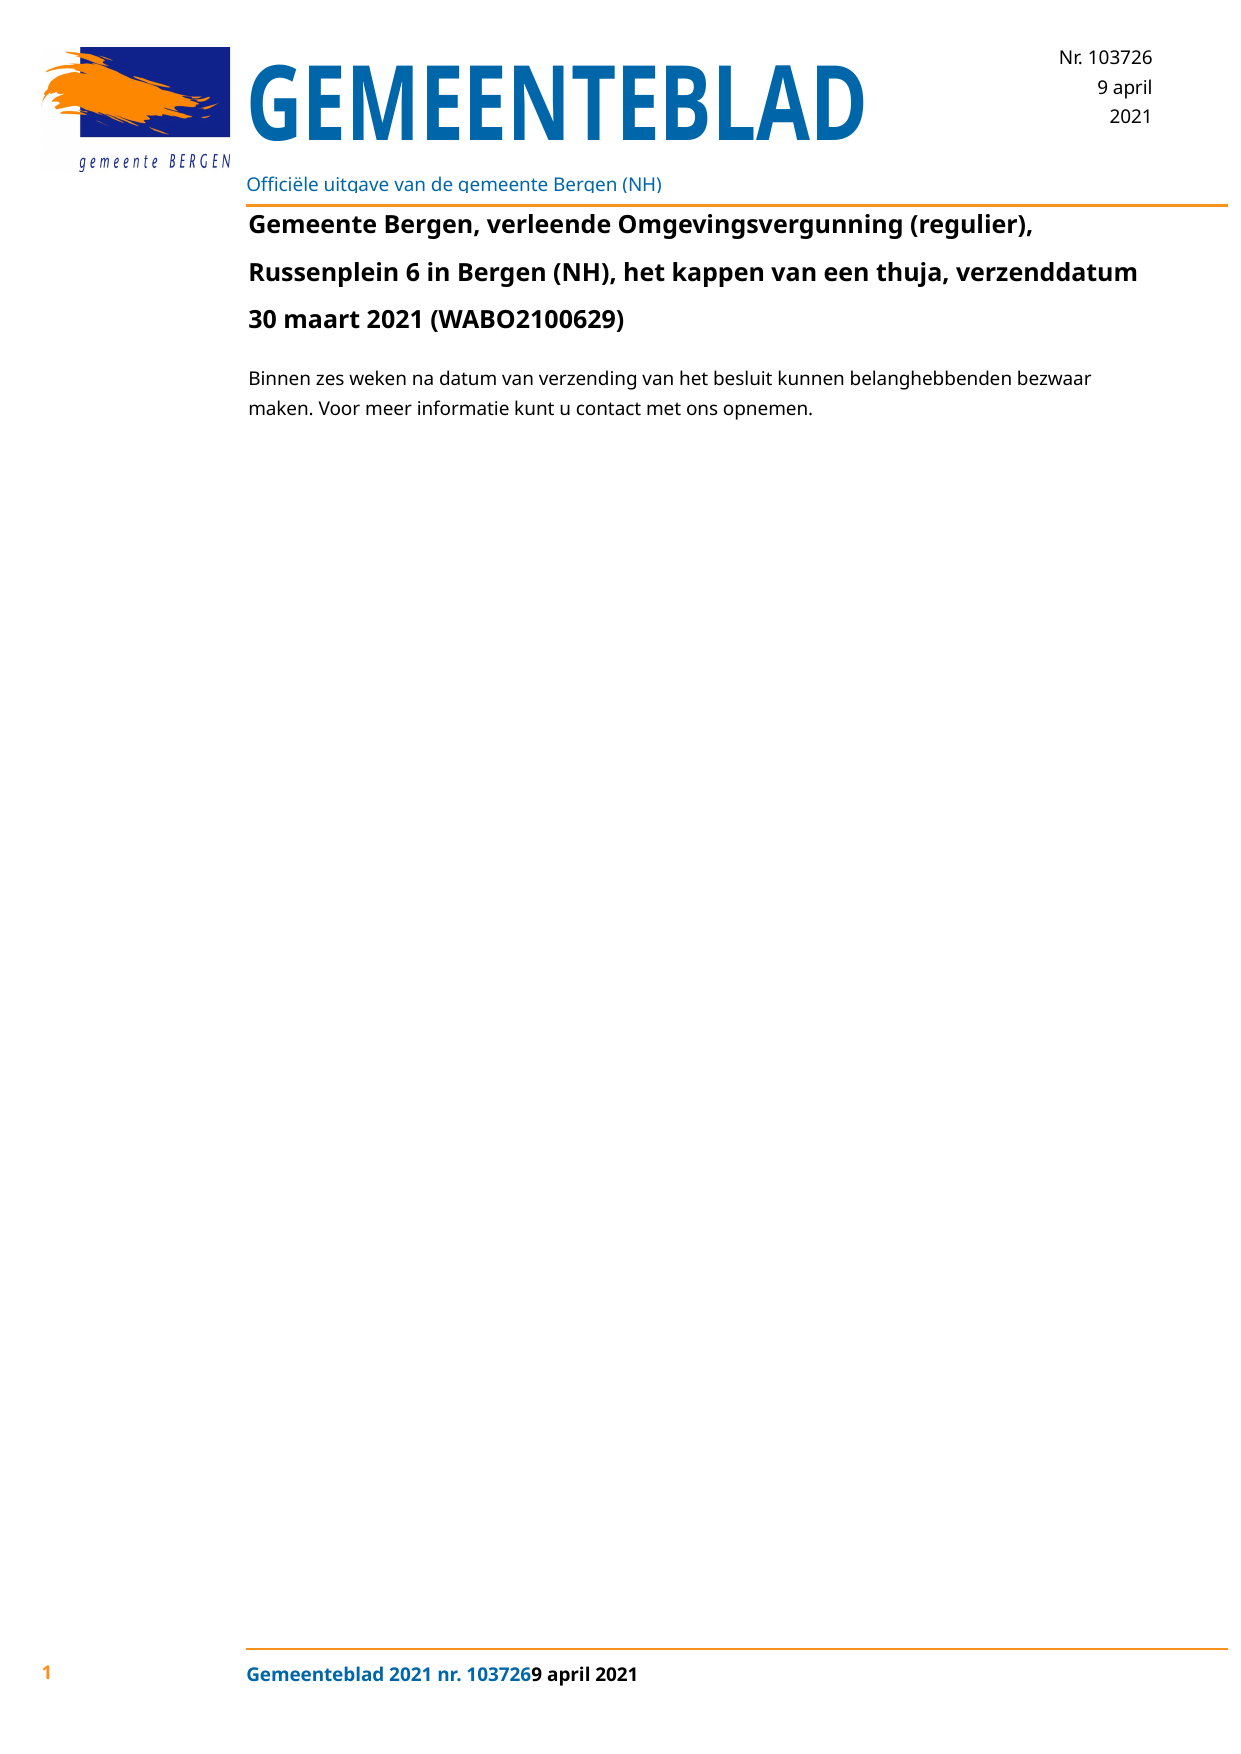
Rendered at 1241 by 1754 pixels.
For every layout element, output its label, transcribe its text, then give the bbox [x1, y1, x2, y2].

text Gemeente Bergen, verleende Omgevingsvergunning (regulier), Russenplein 6 in Bergen (NH), het kappen van een thuja, verzenddatum 30 maart 2021 (WABO2100629) [248, 207, 1152, 336]
text Binnen zes weken na datum van verzending van het besluit kunnen belanghebbenden bezwaar maken. Voor meer informatie kunt u contact met ons opnemen. [248, 366, 1152, 421]
picture [41, 47, 231, 172]
